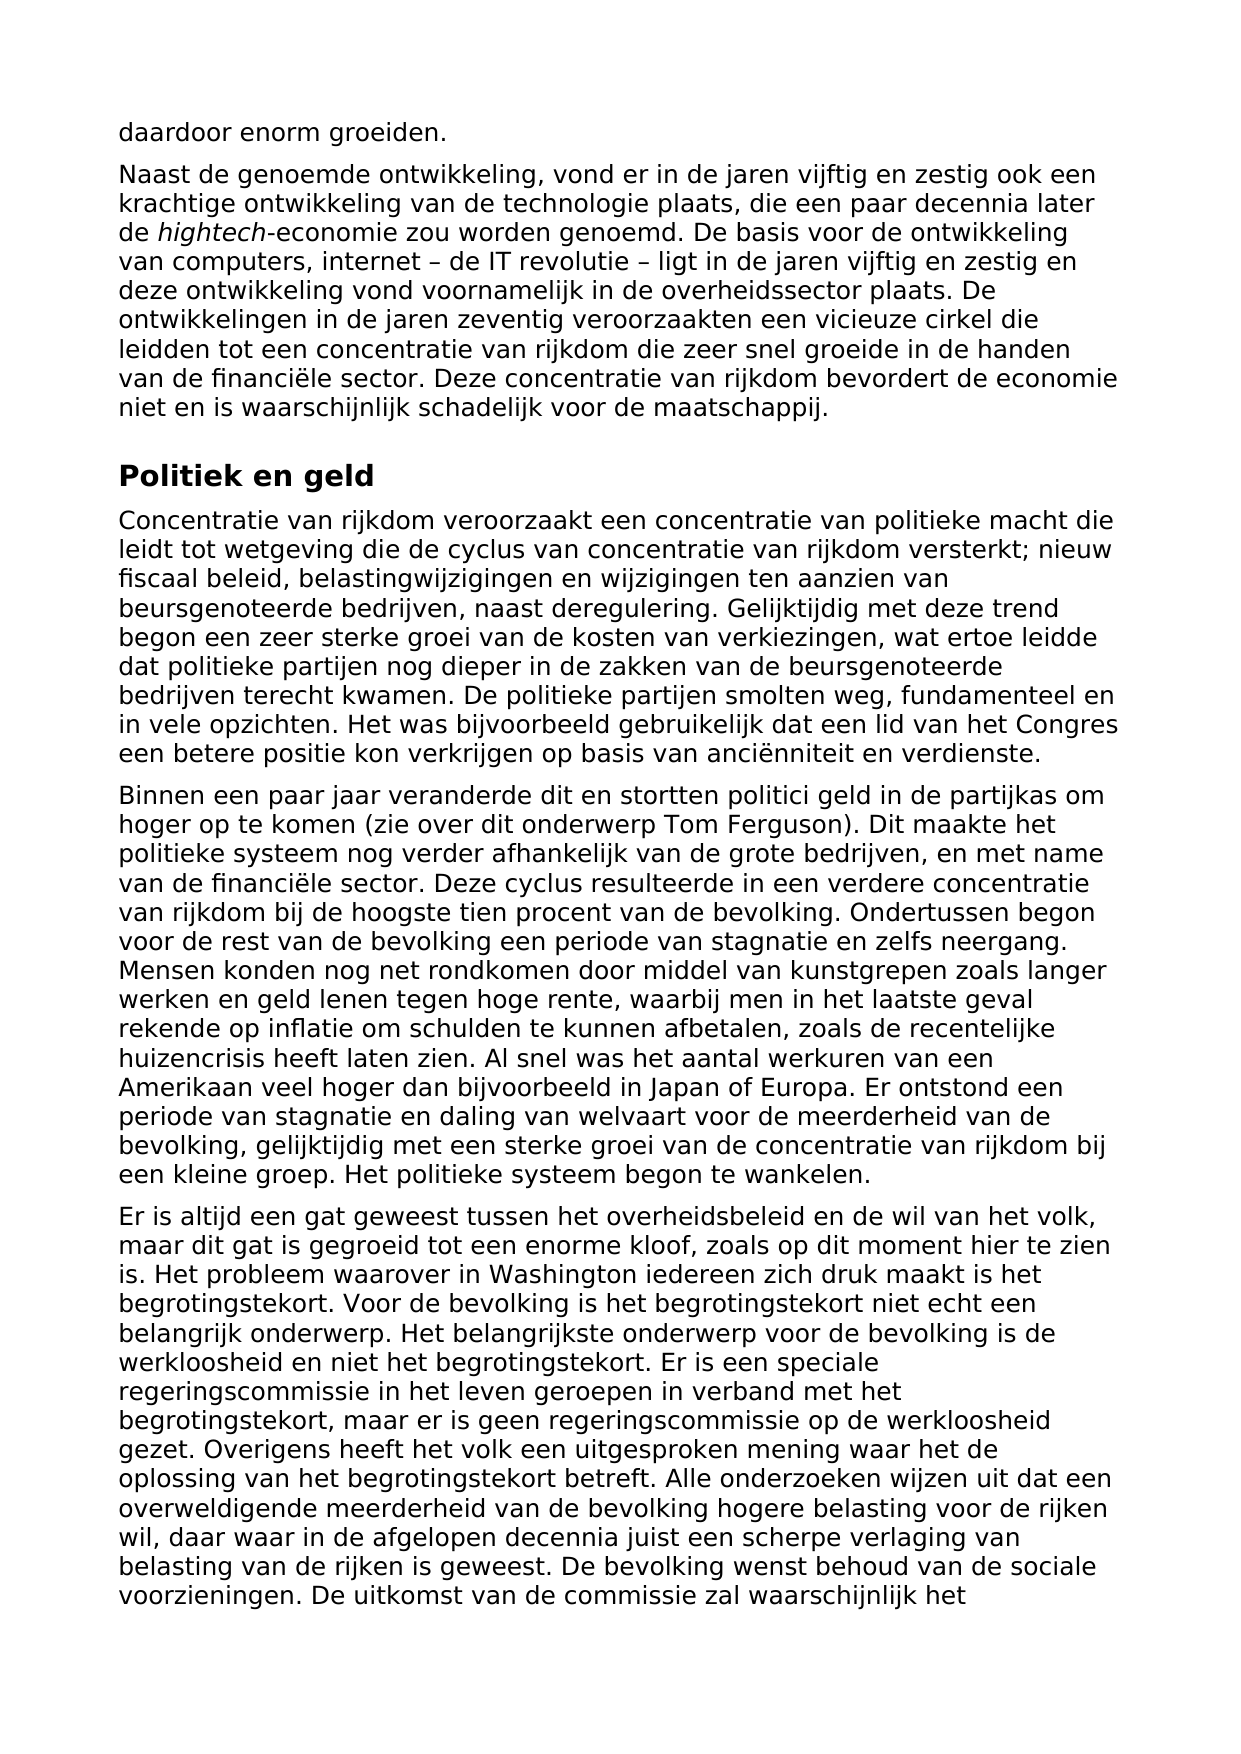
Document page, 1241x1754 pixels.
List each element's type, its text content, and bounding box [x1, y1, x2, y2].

text daardoor enorm groeiden. [118, 118, 1122, 147]
text Naast de genoemde ontwikkeling, vond er in de jaren vijftig en zestig ook een krachtige ontwikkeling van de technologie plaats, die een paar decennia later de hightech-economie zou worden genoemd. De basis voor de ontwikkeling van computers, internet – de IT revolutie – ligt in de jaren vijftig en zestig en deze ontwikkeling vond voornamelijk in de overheidssector plaats. De ontwikkelingen in de jaren zeventig veroorzaakten een vicieuze cirkel die leidden tot een concentratie van rijkdom die zeer snel groeide in de handen van de financiële sector. Deze concentratie van rijkdom bevordert de economie niet en is waarschijnlijk schadelijk voor de maatschappij. [118, 160, 1122, 422]
text Binnen een paar jaar veranderde dit en stortten politici geld in de partijkas om hoger op te komen (zie over dit onderwerp Tom Ferguson). Dit maakte het politieke systeem nog verder afhankelijk van de grote bedrijven, en met name van de financiële sector. Deze cyclus resulteerde in een verdere concentratie van rijkdom bij de hoogste tien procent van de bevolking. Ondertussen begon voor de rest van de bevolking een periode van stagnatie en zelfs neergang. Mensen konden nog net rondkomen door middel van kunstgrepen zoals langer werken en geld lenen tegen hoge rente, waarbij men in het laatste geval rekende op inflatie om schulden te kunnen afbetalen, zoals de recentelijke huizencrisis heeft laten zien. Al snel was het aantal werkuren van een Amerikaan veel hoger dan bijvoorbeeld in Japan of Europa. Er ontstond een periode van stagnatie en daling van welvaart voor de meerderheid van de bevolking, gelijktijdig met een sterke groei van de concentratie van rijkdom bij een kleine groep. Het politieke systeem begon te wankelen. [118, 781, 1122, 1189]
text Er is altijd een gat geweest tussen het overheidsbeleid en de wil van het volk, maar dit gat is gegroeid tot een enorme kloof, zoals op dit moment hier te zien is. Het probleem waarover in Washington iedereen zich druk maakt is het begrotingstekort. Voor de bevolking is het begrotingstekort niet echt een belangrijk onderwerp. Het belangrijkste onderwerp voor de bevolking is de werkloosheid en niet het begrotingstekort. Er is een speciale regeringscommissie in het leven geroepen in verband met het begrotingstekort, maar er is geen regeringscommissie op de werkloosheid gezet. Overigens heeft het volk een uitgesproken mening waar het de oplossing van het begrotingstekort betreft. Alle onderzoeken wijzen uit dat een overweldigende meerderheid van de bevolking hogere belasting voor de rijken wil, daar waar in de afgelopen decennia juist een scherpe verlaging van belasting van de rijken is geweest. De bevolking wenst behoud van de sociale voorzieningen. De uitkomst van de commissie zal waarschijnlijk het [118, 1202, 1122, 1610]
subtitle Politiek en geld [118, 460, 1122, 494]
text Concentratie van rijkdom veroorzaakt een concentratie van politieke macht die leidt tot wetgeving die de cyclus van concentratie van rijkdom versterkt; nieuw fiscaal beleid, belastingwijzigingen en wijzigingen ten aanzien van beursgenoteerde bedrijven, naast deregulering. Gelijktijdig met deze trend begon een zeer sterke groei van de kosten van verkiezingen, wat ertoe leidde dat politieke partijen nog dieper in de zakken van de beursgenoteerde bedrijven terecht kwamen. De politieke partijen smolten weg, fundamenteel en in vele opzichten. Het was bijvoorbeeld gebruikelijk dat een lid van het Congres een betere positie kon verkrijgen op basis van anciënniteit en verdienste. [118, 506, 1122, 769]
